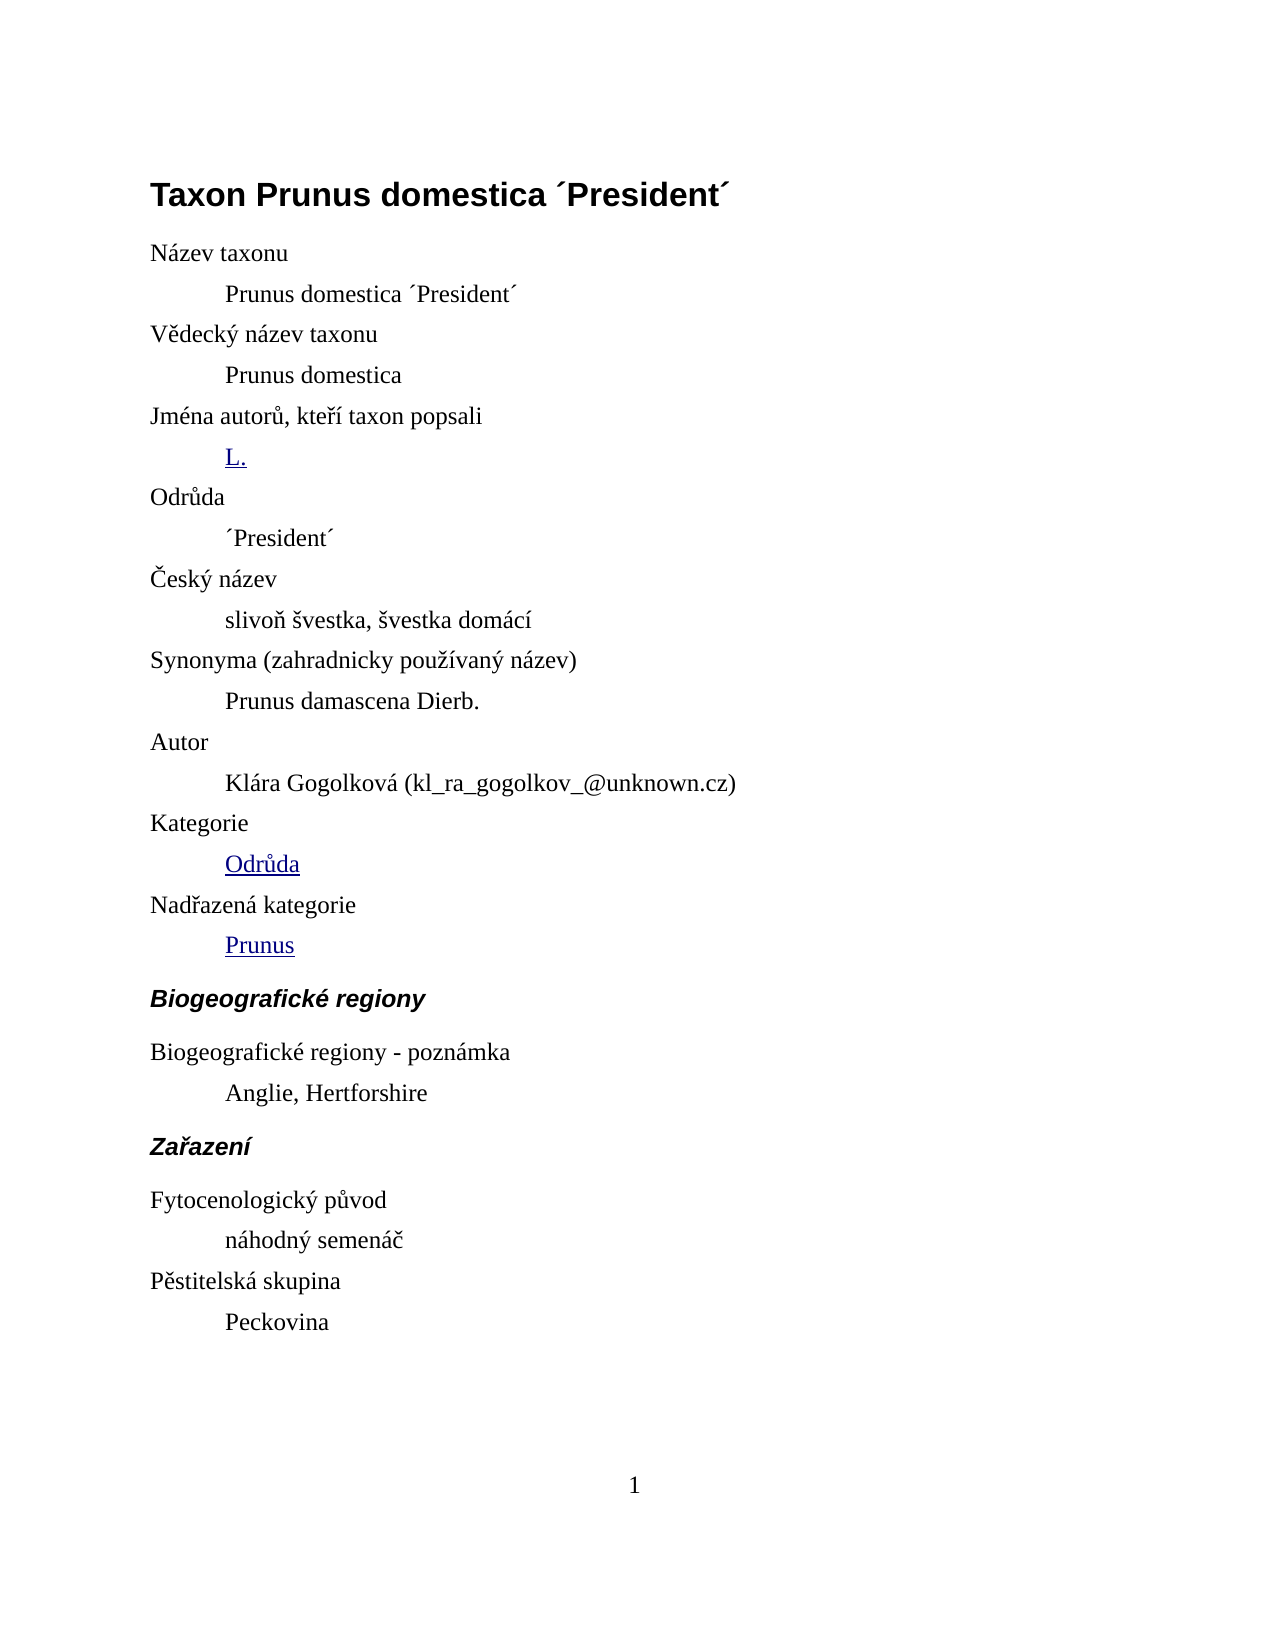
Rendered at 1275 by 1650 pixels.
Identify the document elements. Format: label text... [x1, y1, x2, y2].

text Pěstitelská skupina [150, 1266, 1125, 1295]
text Fytocenologický původ [150, 1185, 1125, 1213]
text Prunus damascena Dierb. [225, 686, 1125, 715]
text Jména autorů, kteří taxon popsali [150, 401, 1125, 430]
text Prunus [225, 931, 1125, 959]
text L. [225, 442, 1125, 471]
text Synonyma (zahradnicky používaný název) [150, 645, 1125, 674]
subtitle Taxon Prunus domestica ´President´ [150, 175, 1125, 214]
text Nadřazená kategorie [150, 890, 1125, 918]
text Peckovina [225, 1307, 1125, 1336]
text náhodný semenáč [225, 1226, 1125, 1254]
text Autor [150, 727, 1125, 756]
text Český název [150, 564, 1125, 593]
text ´President´ [225, 523, 1125, 552]
text Odrůda [225, 849, 1125, 878]
subtitle Zařazení [150, 1132, 1125, 1160]
text Vědecký název taxonu [150, 319, 1125, 348]
text Anglie, Hertforshire [225, 1078, 1125, 1107]
text Kategorie [150, 808, 1125, 837]
subtitle Biogeografické regiony [150, 984, 1125, 1013]
text Prunus domestica ´President´ [225, 279, 1125, 308]
text slivoň švestka, švestka domácí [225, 605, 1125, 633]
text Klára Gogolková (kl_ra_gogolkov_@unknown.cz) [225, 768, 1125, 796]
text Biogeografické regiony - poznámka [150, 1037, 1125, 1066]
text Prunus domestica [225, 360, 1125, 389]
text Odrůda [150, 482, 1125, 511]
text Název taxonu [150, 238, 1125, 267]
